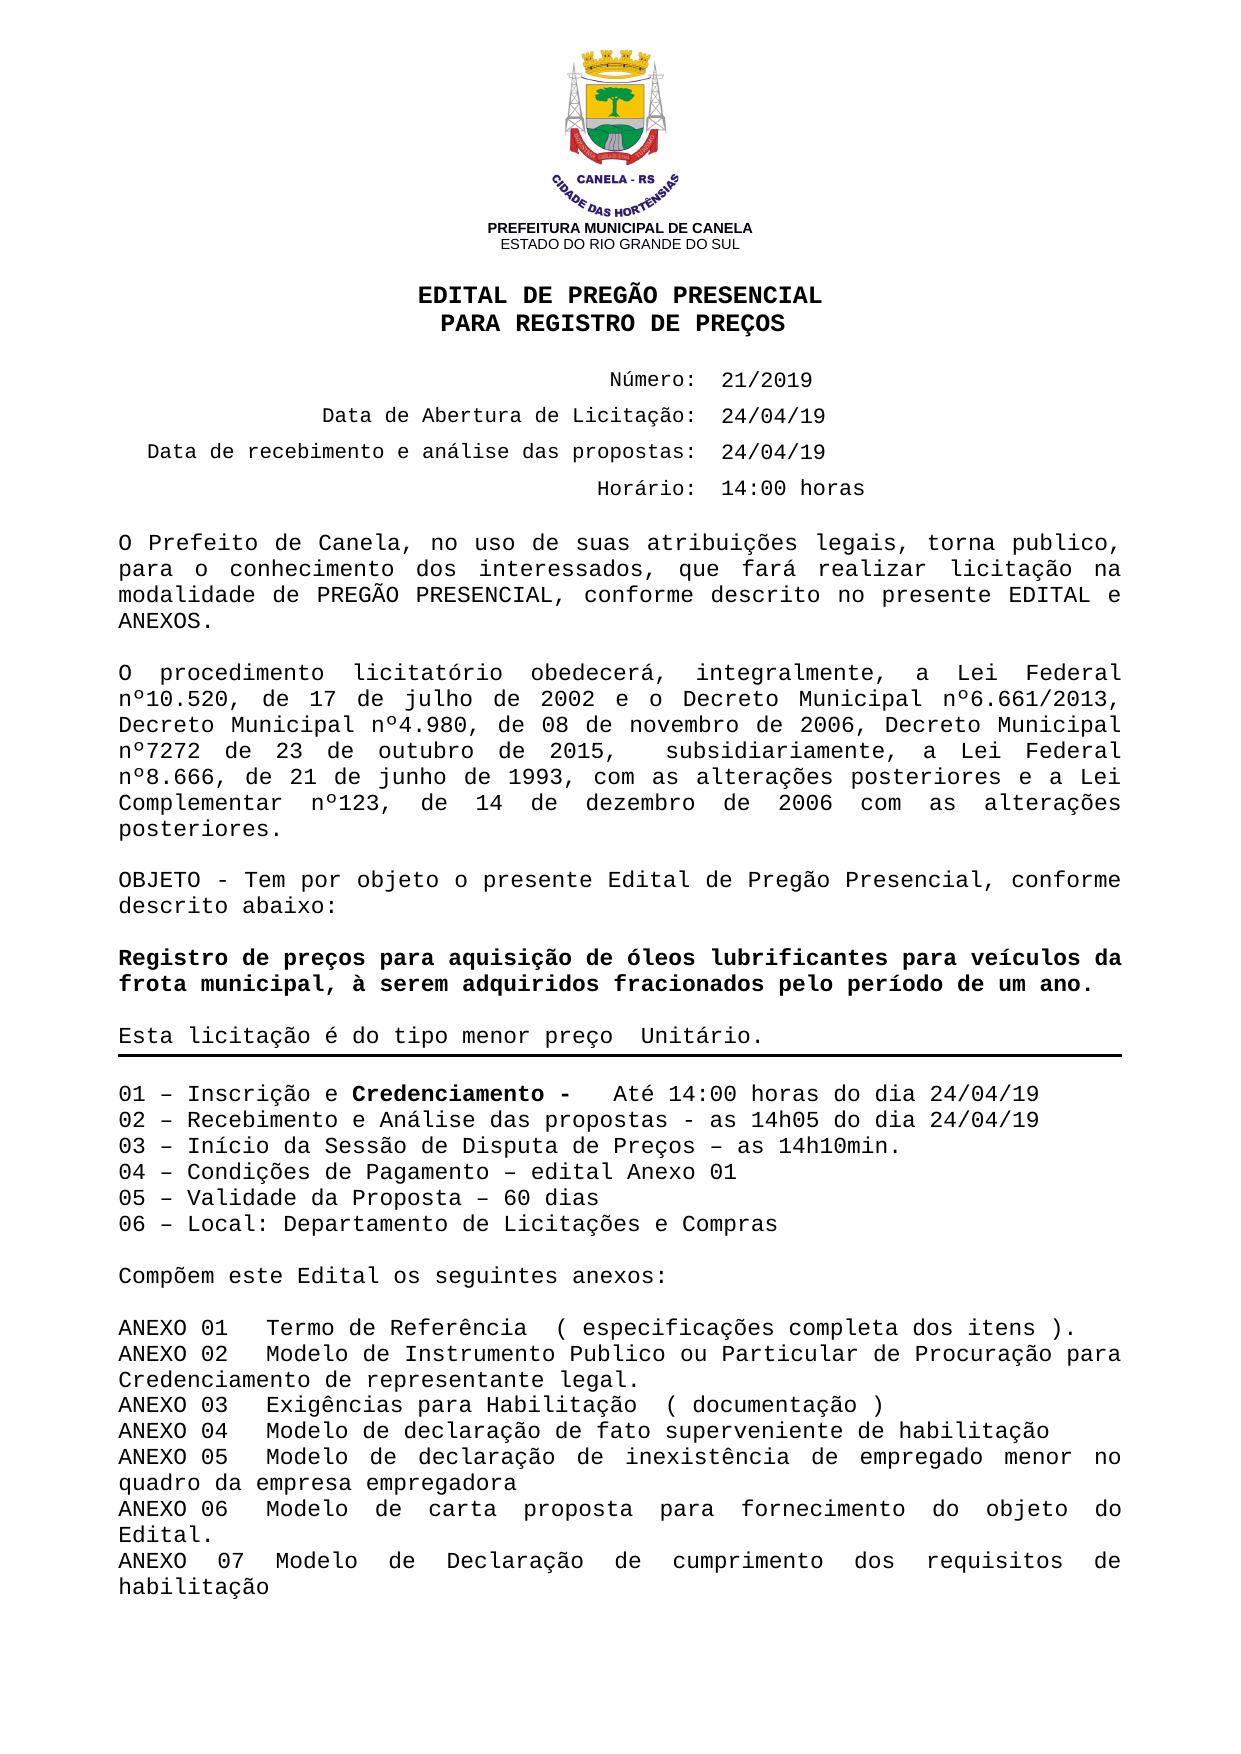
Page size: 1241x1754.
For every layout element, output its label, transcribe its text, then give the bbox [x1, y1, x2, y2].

text O procedimento licitatório obedecerá, integralmente, a Lei Federal nº10.520, de 17 de julho de 2002 e o Decreto Municipal nº6.661/2013, Decreto Municipal nº4.980, de 08 de novembro de 2006, Decreto Municipal nº7272 de 23 de outubro de 2015, subsidiariamente, a Lei Federal nº8.666, de 21 de junho de 1993, com as alterações posteriores e a Lei Complementar nº123, de 14 de dezembro de 2006 com as alterações posteriores. [118, 661, 1122, 843]
text 03 – Início da Sessão de Disputa de Preços – as 14h10min. [118, 1134, 1122, 1160]
text ANEXO 01 Termo de Referência ( especificações completa dos itens ). [118, 1316, 1122, 1342]
table_header 21/2019 [715, 363, 1123, 399]
table_cell Horário: [118, 472, 715, 508]
text ANEXO 05 Modelo de declaração de inexistência de empregado menor no quadro da empresa empregadora [118, 1446, 1122, 1498]
text Esta licitação é do tipo menor preço Unitário. [118, 1024, 1122, 1054]
text 04 – Condições de Pagamento – edital Anexo 01 [118, 1160, 1122, 1186]
table_cell Data de Abertura de Licitação: [118, 399, 715, 436]
text ANEXO 03 Exigências para Habilitação ( documentação ) [118, 1394, 1122, 1420]
text 06 – Local: Departamento de Licitações e Compras [118, 1212, 1122, 1238]
text EDITAL DE PREGÃO PRESENCIAL [118, 283, 1122, 311]
picture [552, 50, 679, 217]
text 02 – Recebimento e Análise das propostas - as 14h05 do dia 24/04/19 [118, 1108, 1122, 1134]
text ANEXO 04 Modelo de declaração de fato superveniente de habilitação [118, 1420, 1122, 1446]
table_cell 24/04/19 [715, 436, 1123, 472]
text ANEXO 06 Modelo de carta proposta para fornecimento do objeto do Edital. [118, 1498, 1122, 1549]
text Registro de preços para aquisição de óleos lubrificantes para veículos da frota municipal, à serem adquiridos fracionados pelo período de um ano. [118, 947, 1122, 998]
text OBJETO - Tem por objeto o presente Edital de Pregão Presencial, conforme descrito abaixo: [118, 869, 1122, 921]
table_cell 14:00 horas [715, 472, 1123, 508]
table_cell 24/04/19 [715, 399, 1123, 436]
text ANEXO 07 Modelo de Declaração de cumprimento dos requisitos de habilitação [118, 1549, 1122, 1601]
table_cell Data de recebimento e análise das propostas: [118, 436, 715, 472]
text PARA REGISTRO DE PREÇOS [118, 311, 1122, 339]
text Compõem este Edital os seguintes anexos: [118, 1264, 1122, 1290]
text O Prefeito de Canela, no uso de suas atribuições legais, torna publico, para o conhecimento dos interessados, que fará realizar licitação na modalidade de PREGÃO PRESENCIAL, conforme descrito no presente EDITAL e ANEXOS. [118, 532, 1122, 635]
text ANEXO 02 Modelo de Instrumento Publico ou Particular de Procuração para Credenciamento de representante legal. [118, 1342, 1122, 1394]
text 05 – Validade da Proposta – 60 dias [118, 1186, 1122, 1212]
table_header Número: [118, 363, 715, 399]
text 01 – Inscrição e Credenciamento - Até 14:00 horas do dia 24/04/19 [118, 1083, 1122, 1108]
